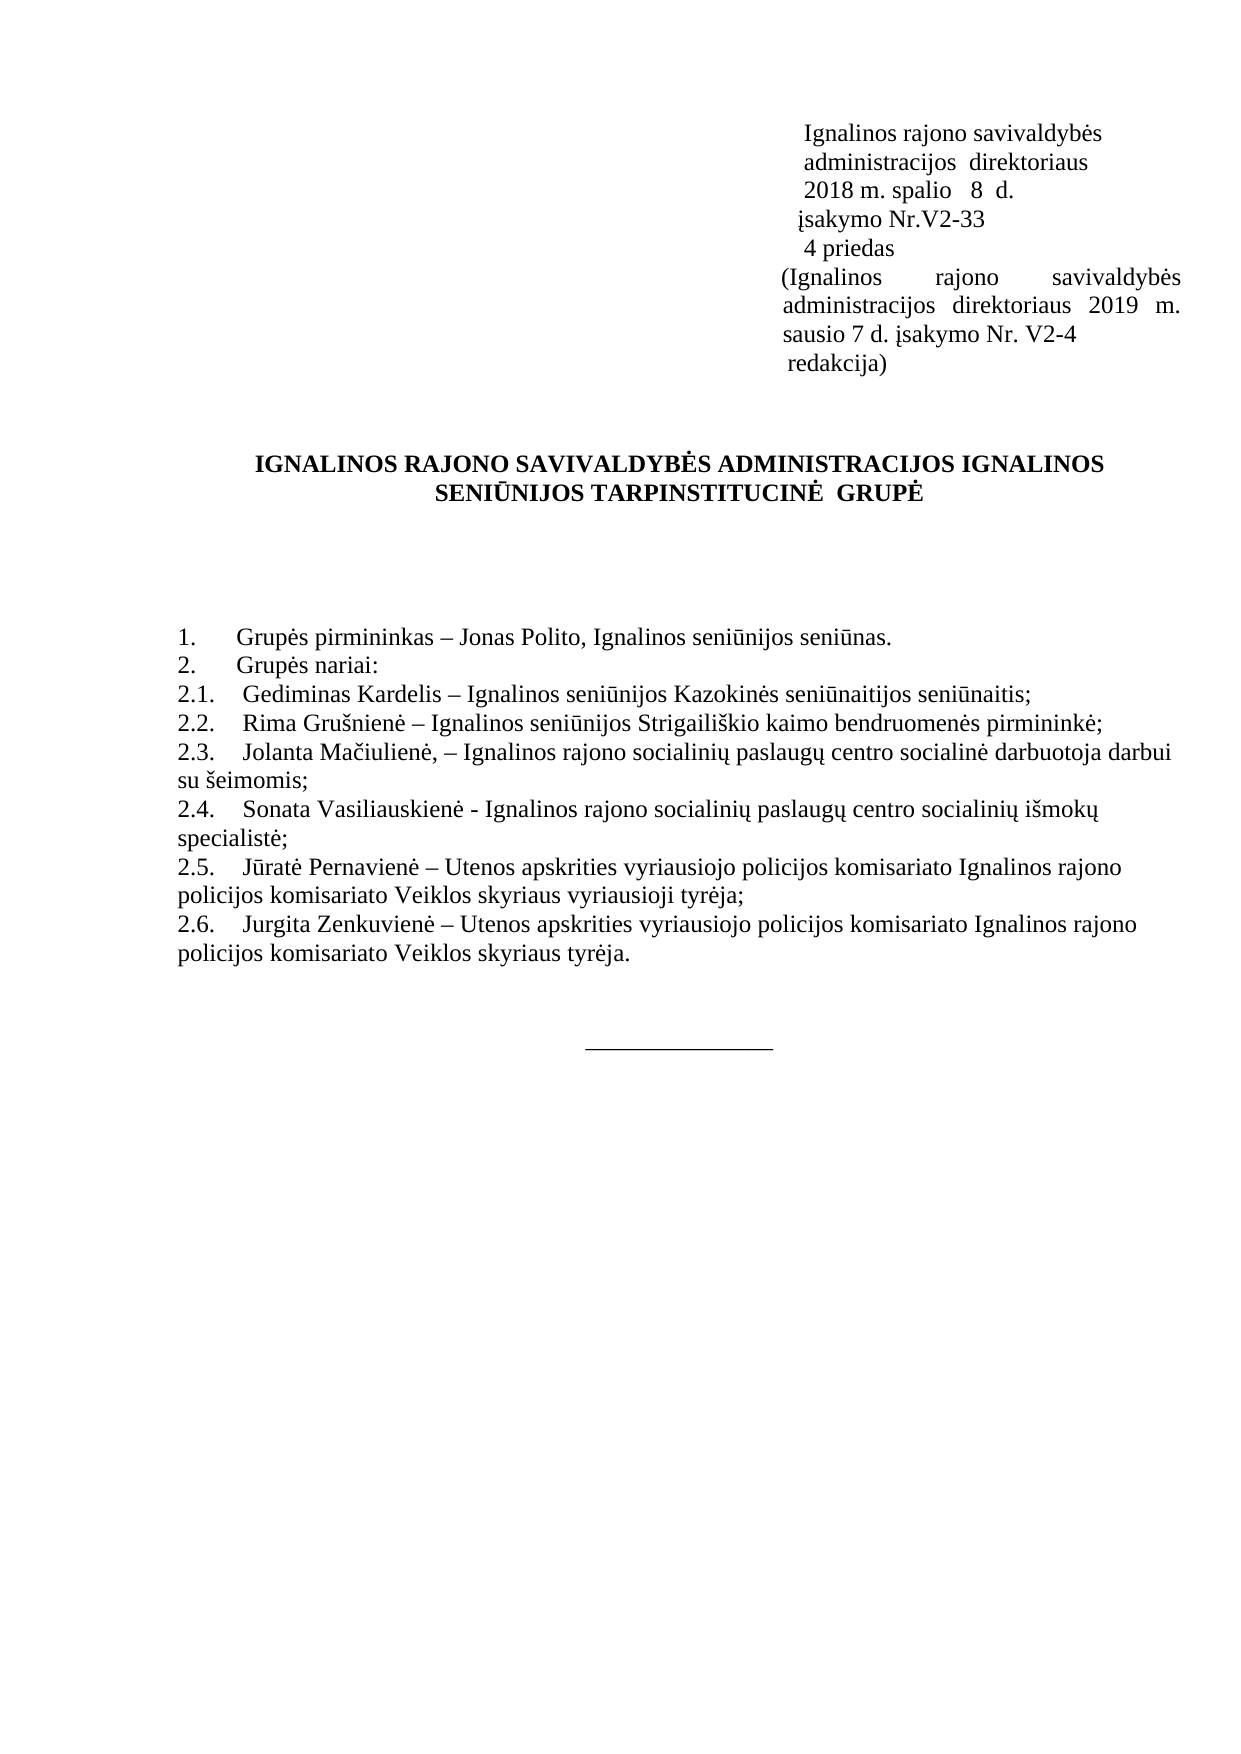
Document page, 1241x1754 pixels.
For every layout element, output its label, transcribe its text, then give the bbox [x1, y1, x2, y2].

text 2.2. Rima Grušnienė – Ignalinos seniūnijos Strigailiškio kaimo bendruomenės pirmininkė; [177, 708, 1181, 737]
text 2.1. Gediminas Kardelis – Ignalinos seniūnijos Kazokinės seniūnaitijos seniūnaitis; [177, 679, 1181, 708]
text 2.3. Jolanta Mačiulienė, – Ignalinos rajono socialinių paslaugų centro socialinė darbuotoja darbui su šeimomis; [177, 737, 1181, 794]
text 2.5. Jūratė Pernavienė – Utenos apskrities vyriausiojo policijos komisariato Ignalinos rajono policijos komisariato Veiklos skyriaus vyriausioji tyrėja; [177, 852, 1181, 909]
text 2. Grupės nariai: [177, 650, 1181, 679]
text redakcija) [783, 348, 1181, 377]
text 2.6. Jurgita Zenkuvienė – Utenos apskrities vyriausiojo policijos komisariato Ignalinos rajono policijos komisariato Veiklos skyriaus tyrėja. [177, 909, 1181, 967]
text 4 priedas [177, 233, 1181, 262]
text IGNALINOS RAJONO SAVIVALDYBĖS ADMINISTRACIJOS IGNALINOS [177, 449, 1182, 478]
text įsakymo Nr.V2-33 [177, 204, 1181, 233]
text 2018 m. spalio 8 d. [177, 176, 1181, 204]
text 1. Grupės pirmininkas – Jonas Polito, Ignalinos seniūnijos seniūnas. [177, 622, 1181, 650]
text Ignalinos rajono savivaldybės [177, 118, 1181, 147]
text administracijos direktoriaus [177, 147, 1181, 176]
text SENIŪNIJOS TARPINSTITUCINĖ GRUPĖ [177, 478, 1181, 507]
text _______________ [177, 1024, 1181, 1053]
text (Ignalinos rajono savivaldybės administracijos direktoriaus 2019 m. sausio 7 d. įsakymo Nr. V2-4 [781, 262, 1181, 348]
text 2.4. Sonata Vasiliauskienė - Ignalinos rajono socialinių paslaugų centro socialinių išmokų specialistė; [177, 794, 1181, 852]
